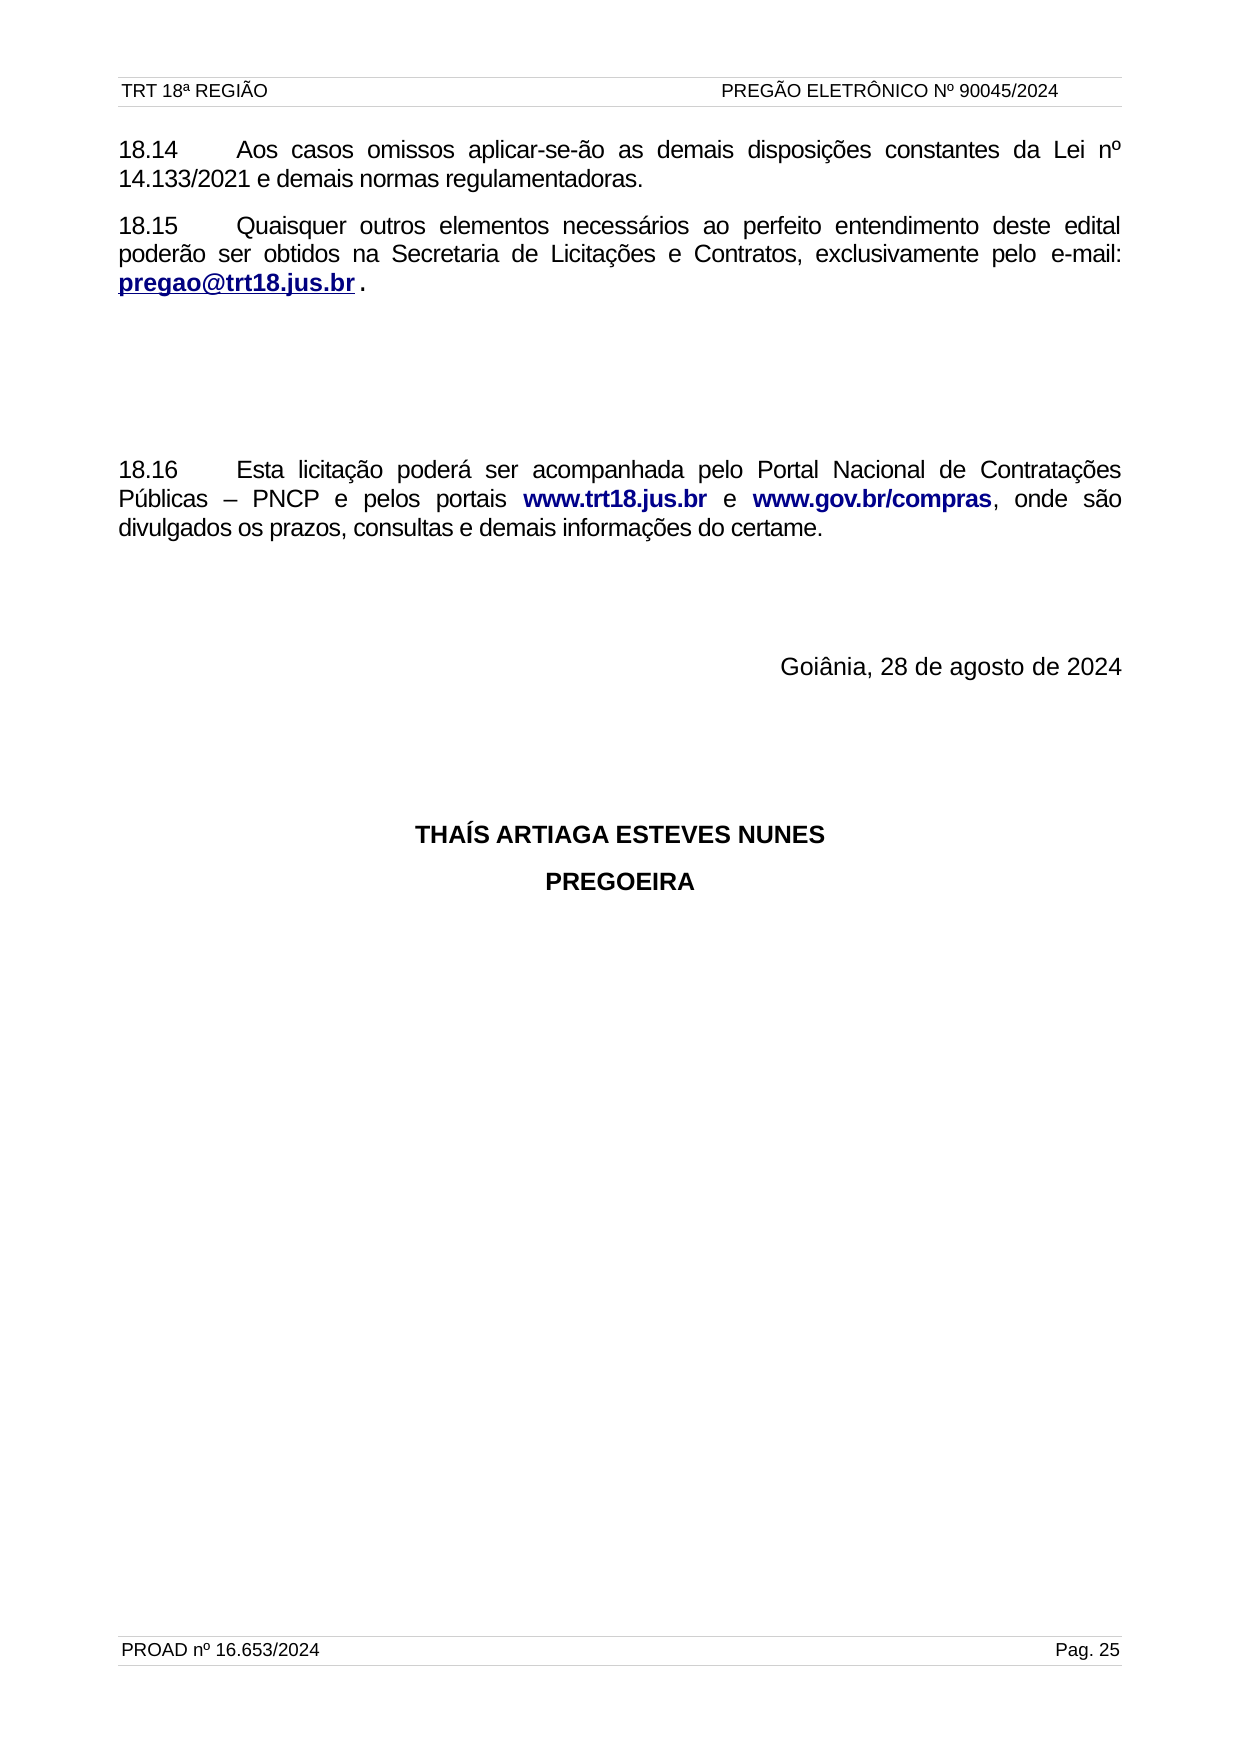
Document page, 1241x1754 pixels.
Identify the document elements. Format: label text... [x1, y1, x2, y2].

text Goiânia, 28 de agosto de 2024 [118, 652, 1122, 681]
text 18.15 Quaisquer outros elementos necessários ao perfeito entendimento deste edital poderão ser obtidos na Secretaria de Licitações e Contratos, exclusivamente pelo e-mail: pregao@trt18.jus.br. [118, 211, 1122, 299]
text 18.16 Esta licitação poderá ser acompanhada pelo Portal Nacional de Contratações Públicas – PNCP e pelos portais www.trt18.jus.br e www.gov.br/compras, onde são divulgados os prazos, consultas e demais informações do certame. [118, 455, 1122, 541]
text PREGOEIRA [118, 866, 1122, 895]
text 18.14 Aos casos omissos aplicar-se-ão as demais disposições constantes da Lei nº 14.133/2021 e demais normas regulamentadoras. [118, 136, 1122, 193]
text THAÍS ARTIAGA ESTEVES NUNES [118, 820, 1122, 849]
